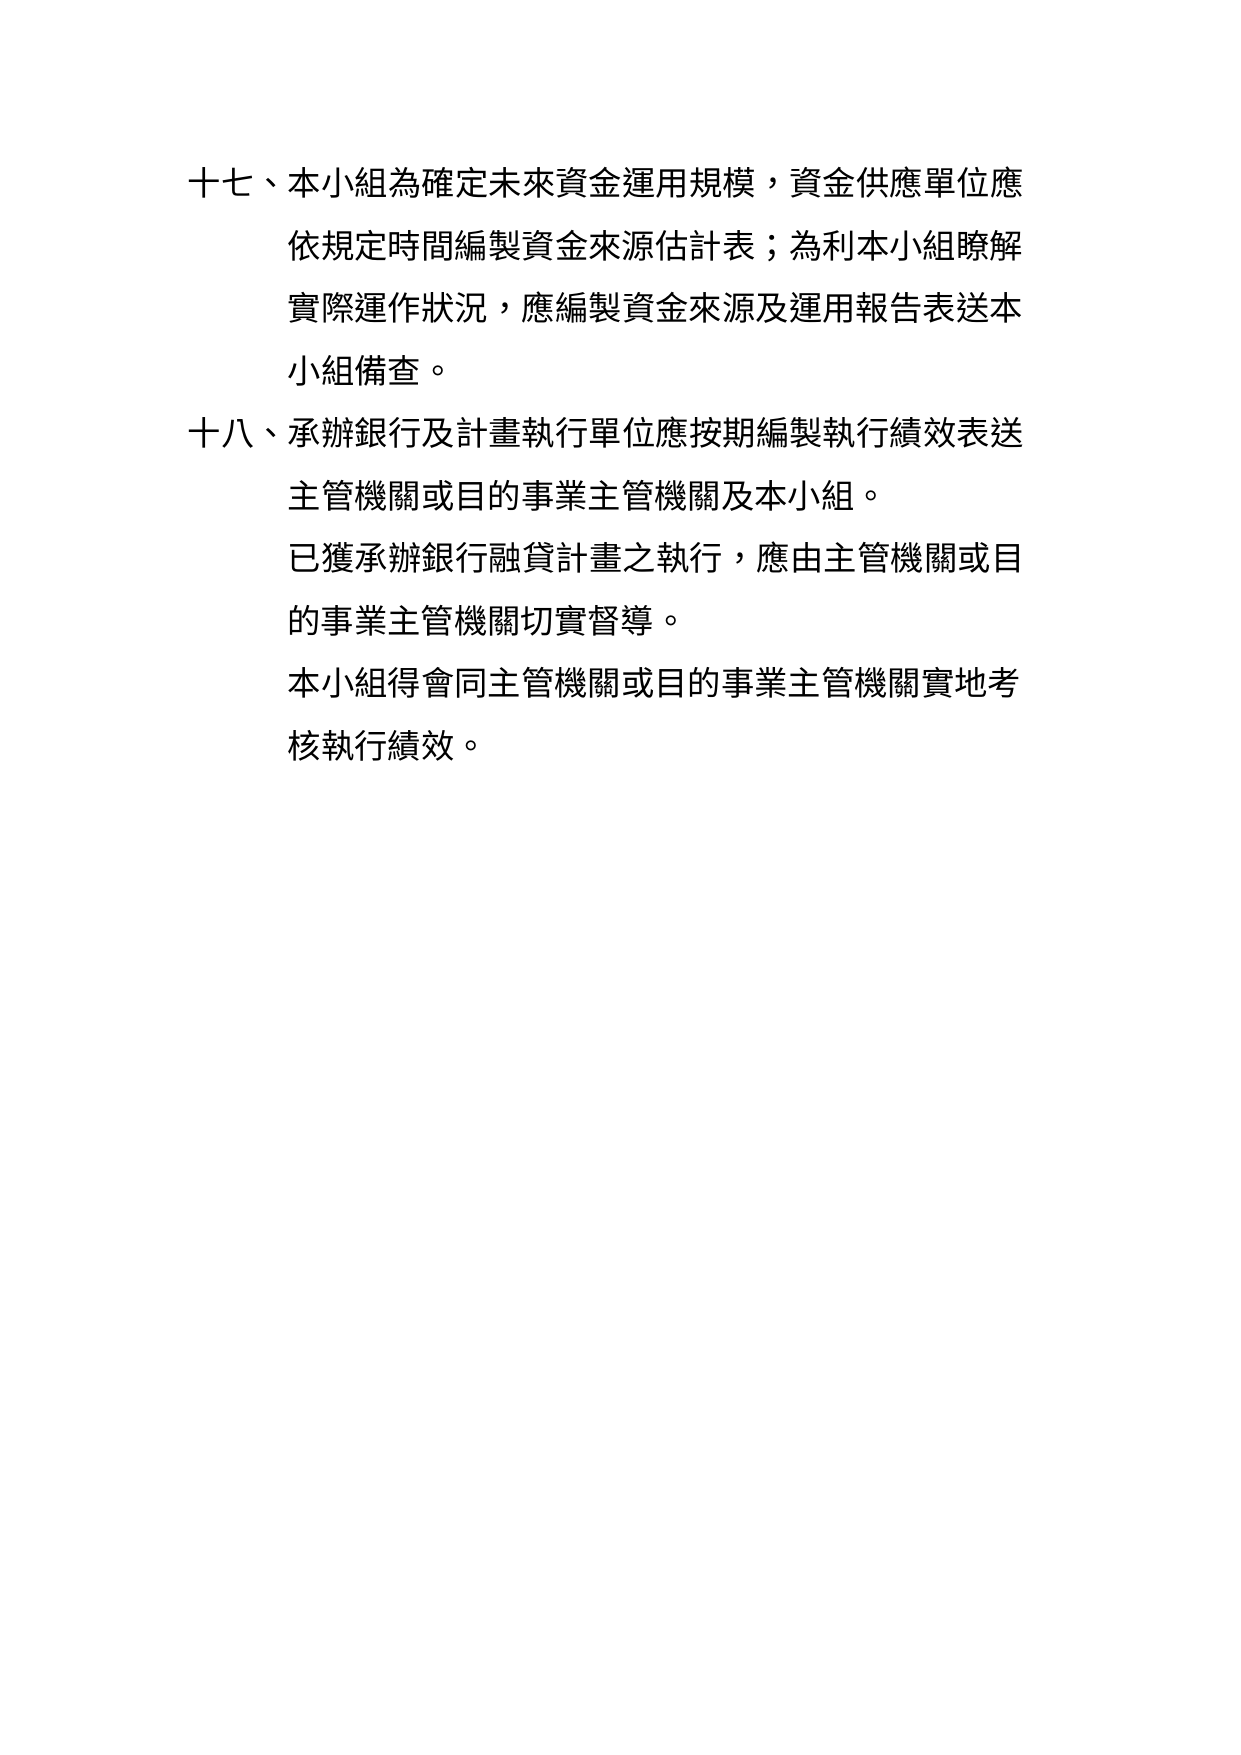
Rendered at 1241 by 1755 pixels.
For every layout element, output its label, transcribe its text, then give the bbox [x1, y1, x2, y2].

text 本小組得會同主管機關或目的事業主管機關實地考核執行績效。 [287, 639, 1025, 764]
text 已獲承辦銀行融貸計畫之執行，應由主管機關或目的事業主管機關切實督導。 [287, 514, 1025, 639]
text 十七、本小組為確定未來資金運用規模，資金供應單位應依規定時間編製資金來源估計表；為利本小組瞭解實際運作狀況，應編製資金來源及運用報告表送本小組備查。 [187, 139, 1025, 389]
text 十八、承辦銀行及計畫執行單位應按期編製執行績效表送主管機關或目的事業主管機關及本小組。 [187, 389, 1025, 514]
